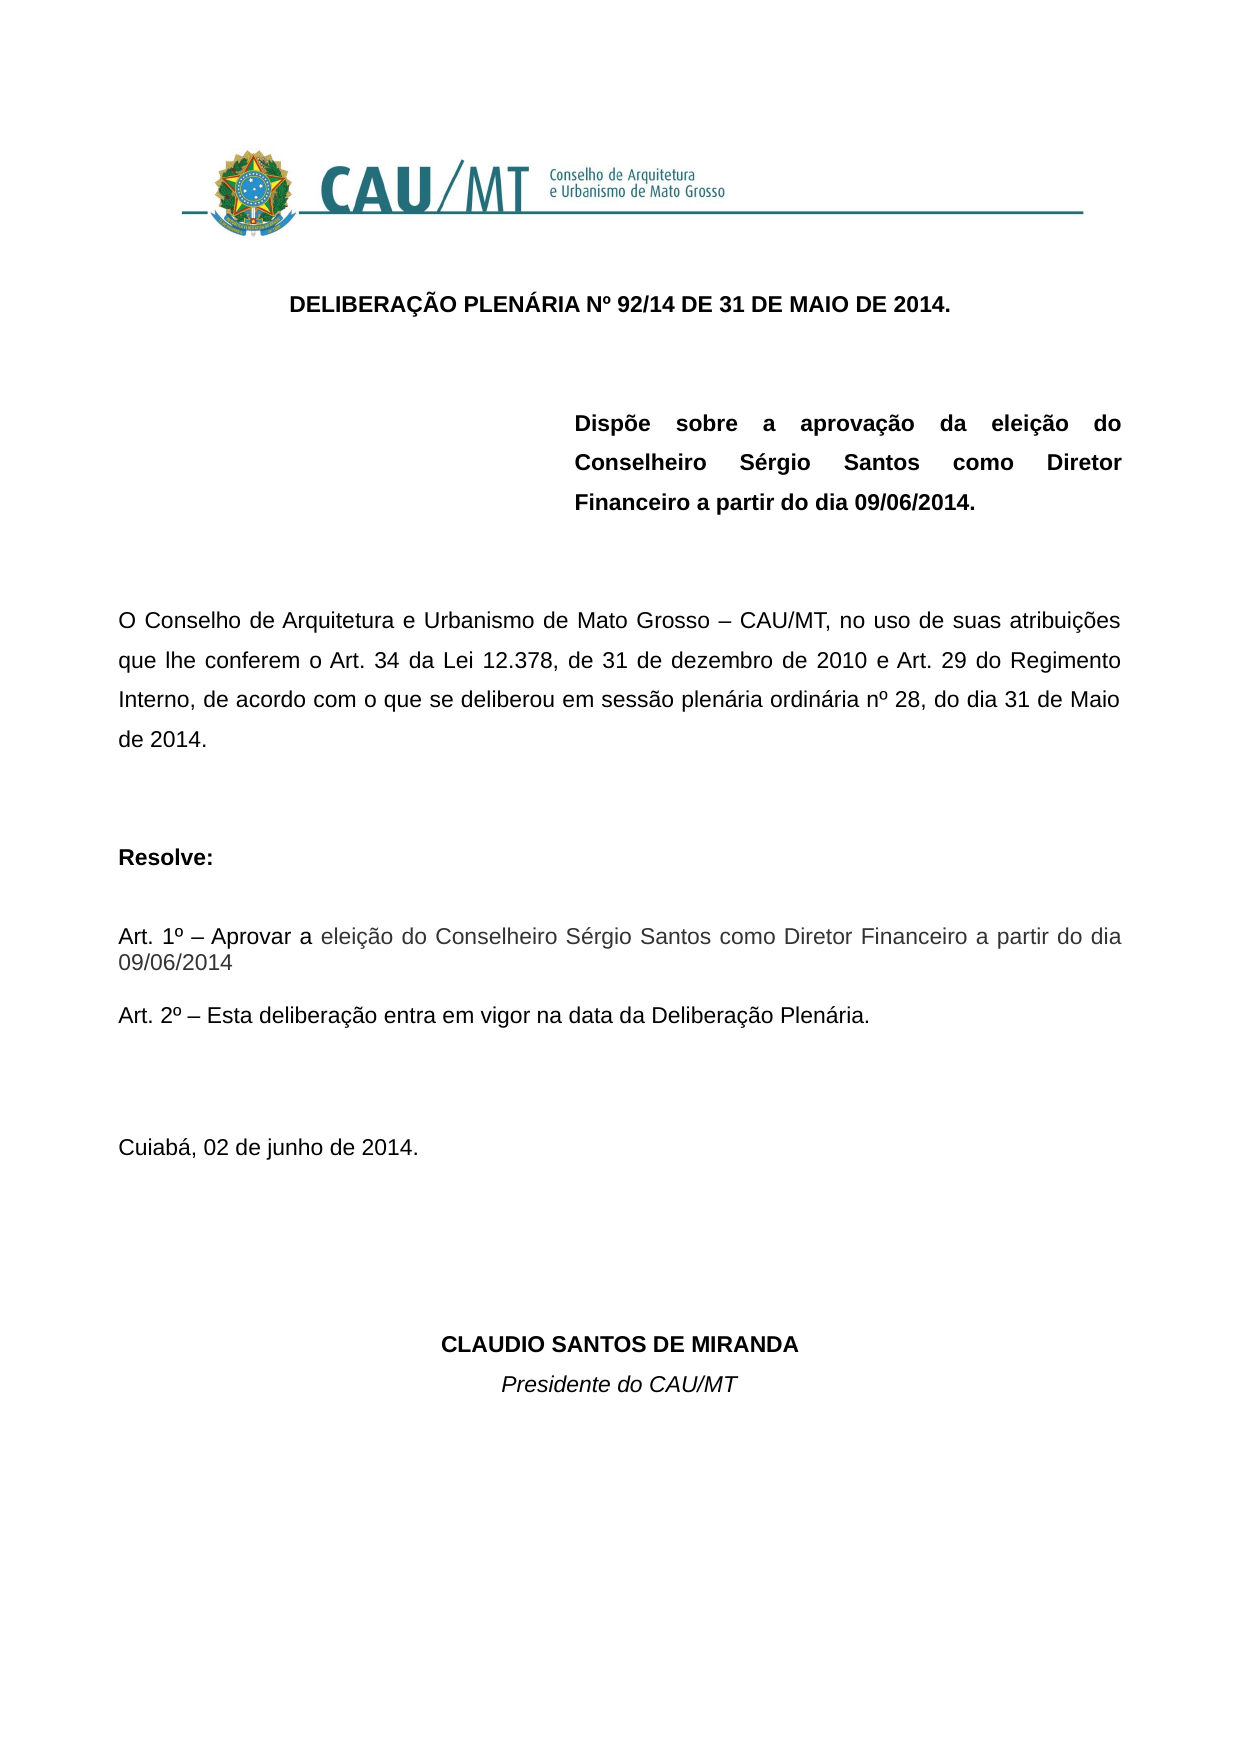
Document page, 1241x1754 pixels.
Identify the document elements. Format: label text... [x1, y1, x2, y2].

text Art. 2º – Esta deliberação entra em vigor na data da Deliberação Plenária. [118, 1002, 1122, 1028]
text Cuiabá, 02 de junho de 2014. [118, 1134, 1122, 1160]
picture [181, 148, 1084, 238]
text Presidente do CAU/MT [118, 1371, 1122, 1397]
text Art. 1º – Aprovar a eleição do Conselheiro Sérgio Santos como Diretor Financeiro a partir do dia 09/06/2014 [118, 923, 1122, 976]
text Dispõe sobre a aprovação da eleição do Conselheiro Sérgio Santos como Diretor Financeiro a partir do dia 09/06/2014. [574, 410, 1122, 515]
text DELIBERAÇÃO PLENÁRIA Nº 92/14 DE 31 DE MAIO DE 2014. [118, 291, 1122, 318]
text O Conselho de Arquitetura e Urbanismo de Mato Grosso – CAU/MT, no uso de suas atribuições que lhe conferem o Art. 34 da Lei 12.378, de 31 de dezembro de 2010 e Art. 29 do Regimento Interno, de acordo com o que se deliberou em sessão plenária ordinária nº 28, do dia 31 de Maio de 2014. [118, 607, 1122, 752]
text Resolve: [118, 844, 1122, 870]
text CLAUDIO SANTOS DE MIRANDA [118, 1331, 1122, 1357]
